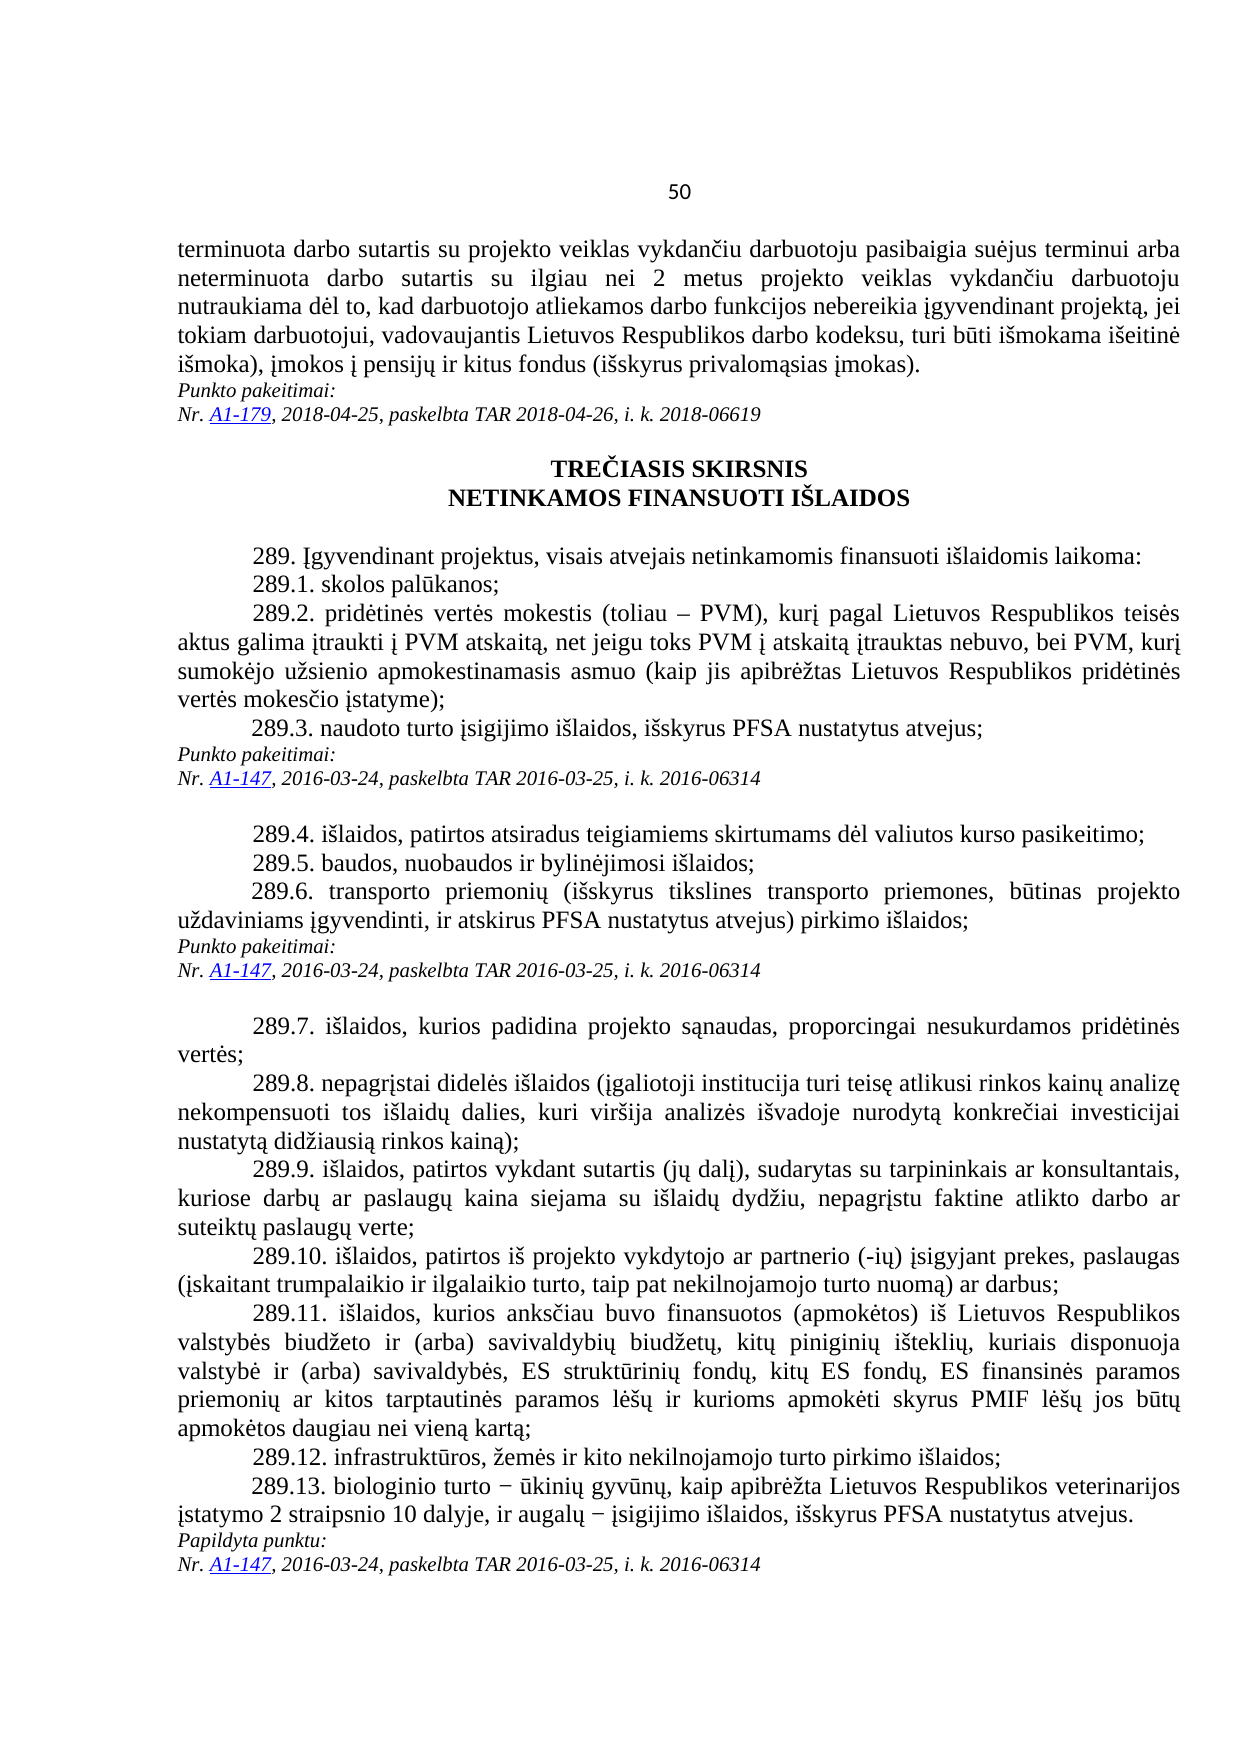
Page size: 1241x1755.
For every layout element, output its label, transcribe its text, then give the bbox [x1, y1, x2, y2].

text 289.7. išlaidos, kurios padidina projekto sąnaudas, proporcingai nesukurdamos pridėtinės vertės; [177, 1011, 1181, 1068]
text 289.5. baudos, nuobaudos ir bylinėjimosi išlaidos; [177, 848, 1181, 876]
text 289.6. transporto priemonių (išskyrus tikslines transporto priemones, būtinas projekto uždaviniams įgyvendinti, ir atskirus PFSA nustatytus atvejus) pirkimo išlaidos; [177, 876, 1181, 934]
text Papildyta punktu: [177, 1528, 1181, 1552]
text Punkto pakeitimai: [177, 378, 1181, 402]
text Nr. A1-147, 2016-03-24, paskelbta TAR 2016-03-25, i. k. 2016-06314 [177, 1552, 1181, 1576]
text TREČIASIS SKIRSNIS [177, 454, 1181, 483]
text 289.13. biologinio turto − ūkinių gyvūnų, kaip apibrėžta Lietuvos Respublikos veterinarijos įstatymo 2 straipsnio 10 dalyje, ir augalų − įsigijimo išlaidos, išskyrus PFSA nustatytus atvejus. [177, 1471, 1181, 1528]
text 289.3. naudoto turto įsigijimo išlaidos, išskyrus PFSA nustatytus atvejus; [177, 713, 1181, 742]
text Nr. A1-179, 2018-04-25, paskelbta TAR 2018-04-26, i. k. 2018-06619 [177, 402, 1181, 426]
text 289.8. nepagrįstai didelės išlaidos (įgaliotoji institucija turi teisę atlikusi rinkos kainų analizę nekompensuoti tos išlaidų dalies, kuri viršija analizės išvadoje nurodytą konkrečiai investicijai nustatytą didžiausią rinkos kainą); [177, 1068, 1181, 1154]
text 289.1. skolos palūkanos; [177, 569, 1181, 598]
text terminuota darbo sutartis su projekto veiklas vykdančiu darbuotoju pasibaigia suėjus terminui arba neterminuota darbo sutartis su ilgiau nei 2 metus projekto veiklas vykdančiu darbuotoju nutraukiama dėl to, kad darbuotojo atliekamos darbo funkcijos nebereikia įgyvendinant projektą, jei tokiam darbuotojui, vadovaujantis Lietuvos Respublikos darbo kodeksu, turi būti išmokama išeitinė išmoka), įmokos į pensijų ir kitus fondus (išskyrus privalomąsias įmokas). [177, 234, 1181, 378]
text NETINKAMOS FINANSUOTI IŠLAIDOS [177, 483, 1181, 512]
text 289.11. išlaidos, kurios anksčiau buvo finansuotos (apmokėtos) iš Lietuvos Respublikos valstybės biudžeto ir (arba) savivaldybių biudžetų, kitų piniginių išteklių, kuriais disponuoja valstybė ir (arba) savivaldybės, ES struktūrinių fondų, kitų ES fondų, ES finansinės paramos priemonių ar kitos tarptautinės paramos lėšų ir kurioms apmokėti skyrus PMIF lėšų jos būtų apmokėtos daugiau nei vieną kartą; [177, 1298, 1181, 1442]
text Punkto pakeitimai: [177, 934, 1181, 958]
text 289.2. pridėtinės vertės mokestis (toliau – PVM), kurį pagal Lietuvos Respublikos teisės aktus galima įtraukti į PVM atskaitą, net jeigu toks PVM į atskaitą įtrauktas nebuvo, bei PVM, kurį sumokėjo užsienio apmokestinamasis asmuo (kaip jis apibrėžtas Lietuvos Respublikos pridėtinės vertės mokesčio įstatyme); [177, 598, 1181, 713]
text Nr. A1-147, 2016-03-24, paskelbta TAR 2016-03-25, i. k. 2016-06314 [177, 958, 1181, 982]
text 289.4. išlaidos, patirtos atsiradus teigiamiems skirtumams dėl valiutos kurso pasikeitimo; [177, 819, 1181, 848]
text Nr. A1-147, 2016-03-24, paskelbta TAR 2016-03-25, i. k. 2016-06314 [177, 766, 1181, 790]
text Punkto pakeitimai: [177, 742, 1181, 766]
text 289.10. išlaidos, patirtos iš projekto vykdytojo ar partnerio (-ių) įsigyjant prekes, paslaugas (įskaitant trumpalaikio ir ilgalaikio turto, taip pat nekilnojamojo turto nuomą) ar darbus; [177, 1241, 1181, 1298]
text 289.9. išlaidos, patirtos vykdant sutartis (jų dalį), sudarytas su tarpininkais ar konsultantais, kuriose darbų ar paslaugų kaina siejama su išlaidų dydžiu, nepagrįstu faktine atlikto darbo ar suteiktų paslaugų verte; [177, 1154, 1181, 1241]
text 289. Įgyvendinant projektus, visais atvejais netinkamomis finansuoti išlaidomis laikoma: [177, 541, 1181, 569]
text 289.12. infrastruktūros, žemės ir kito nekilnojamojo turto pirkimo išlaidos; [177, 1442, 1181, 1471]
